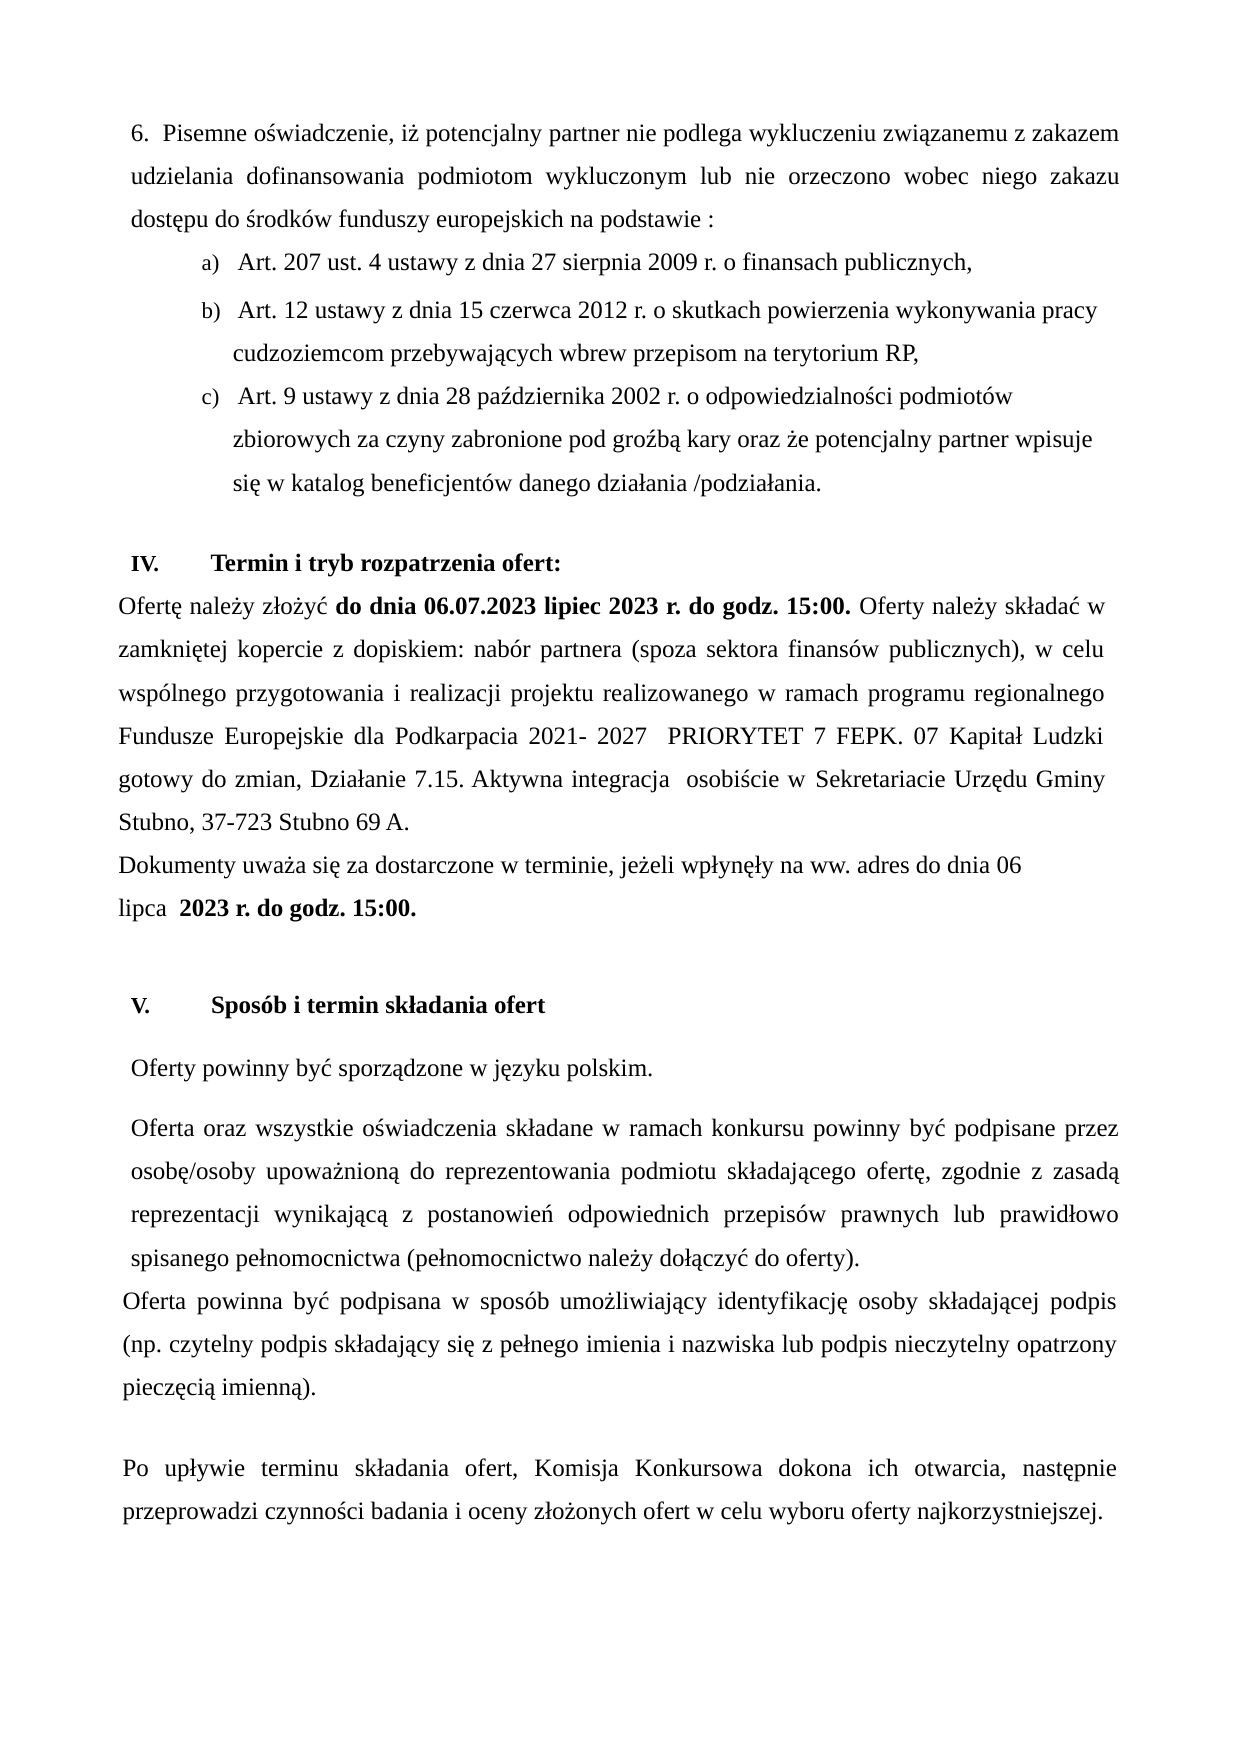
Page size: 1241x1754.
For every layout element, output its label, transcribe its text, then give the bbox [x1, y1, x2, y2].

list Art. 12 ustawy z dnia 15 czerwca 2012 r. o skutkach powierzenia wykonywania pracy cudzoziemcom przebywających wbrew przepisom na terytorium RP, [201, 295, 1120, 367]
text Dokumenty uważa się za dostarczone w terminie, jeżeli wpłynęły na ww. adres do dnia 06 lipca 2023 r. do godz. 15:00. [118, 850, 1057, 922]
text Oferta oraz wszystkie oświadczenia składane w ramach konkursu powinny być podpisane przez osobę/osoby upoważnioną do reprezentowania podmiotu składającego ofertę, zgodnie z zasadą reprezentacji wynikającą z postanowień odpowiednich przepisów prawnych lub prawidłowo spisanego pełnomocnictwa (pełnomocnictwo należy dołączyć do oferty). [131, 1113, 1120, 1271]
text Po upływie terminu składania ofert, Komisja Konkursowa dokona ich otwarcia, następnie przeprowadzi czynności badania i oceny złożonych ofert w celu wyboru oferty najkorzystniejszej. [122, 1453, 1118, 1524]
list Termin i tryb rozpatrzenia ofert: [131, 548, 1122, 577]
text Oferty powinny być sporządzone w języku polskim. [131, 1053, 1122, 1082]
list Art. 9 ustawy z dnia 28 października 2002 r. o odpowiedzialności podmiotów zbiorowych za czyny zabronione pod groźbą kary oraz że potencjalny partner wpisuje się w katalog beneficjentów danego działania /podziałania. [201, 381, 1120, 496]
text Ofertę należy złożyć do dnia 06.07.2023 lipiec 2023 r. do godz. 15:00. Oferty należy składać w zamkniętej kopercie z dopiskiem: nabór partnera (spoza sektora finansów publicznych), w celu wspólnego przygotowania i realizacji projektu realizowanego w ramach programu regionalnego Fundusze Europejskie dla Podkarpacia 2021- 2027 PRIORYTET 7 FEPK. 07 Kapitał Ludzki gotowy do zmian, Działanie 7.15. Aktywna integracja osobiście w Sekretariacie Urzędu Gminy Stubno, 37-723 Stubno 69 A. [118, 591, 1105, 836]
text Oferta powinna być podpisana w sposób umożliwiający identyfikację osoby składającej podpis (np. czytelny podpis składający się z pełnego imienia i nazwiska lub podpis nieczytelny opatrzony pieczęcią imienną). [122, 1286, 1118, 1401]
list Sposób i termin składania ofert [131, 990, 1122, 1018]
list Art. 207 ust. 4 ustawy z dnia 27 sierpnia 2009 r. o finansach publicznych, [201, 247, 1122, 276]
list 6. Pisemne oświadczenie, iż potencjalny partner nie podlega wykluczeniu związanemu z zakazem udzielania dofinansowania podmiotom wykluczonym lub nie orzeczono wobec niego zakazu dostępu do środków funduszy europejskich na podstawie : [131, 118, 1120, 233]
